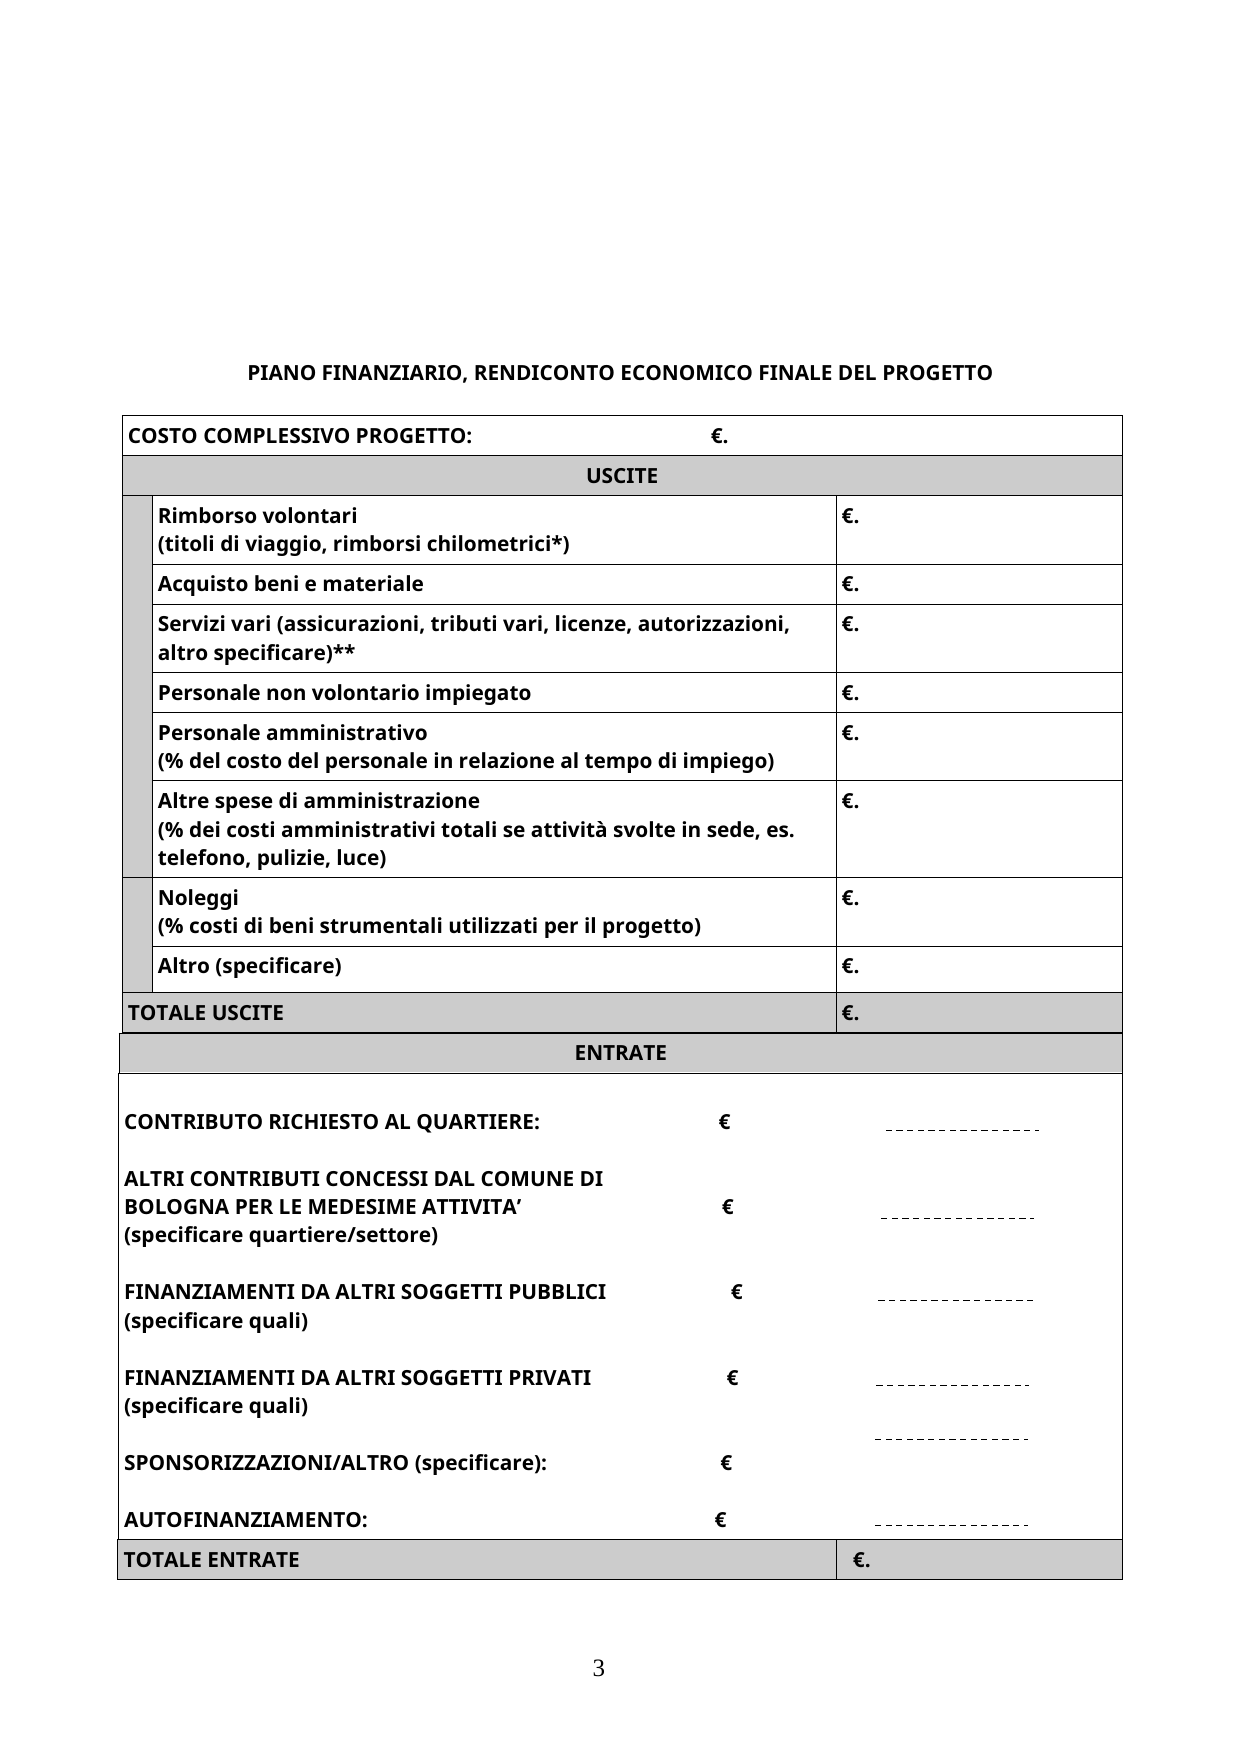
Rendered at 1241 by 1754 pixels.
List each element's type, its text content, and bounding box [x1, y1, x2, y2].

table_cell Personale amministrativo (% del costo del personale in relazione al tempo di impiego) [153, 713, 836, 780]
table_cell USCITE [123, 456, 1122, 495]
table_cell Personale non volontario impiegato [153, 673, 836, 712]
table_cell Rimborso volontari (titoli di viaggio, rimborsi chilometrici*) [153, 496, 836, 563]
table_cell [123, 496, 152, 877]
table_cell Acquisto beni e materiale [153, 565, 836, 603]
table_cell TOTALE USCITE [123, 993, 836, 1032]
table_header CONTRIBUTO RICHIESTO AL QUARTIERE: € ALTRI CONTRIBUTI CONCESSI DAL COMUNE DI BOLOGNA PER LE MEDESIME ATTIVITA’ € (specificare quartiere/settore) FINANZIAMENTI DA ALTRI SOGGETTI PUBBLICI € (specificare quali) FINANZIAMENTI DA ALTRI SOGGETTI PRIVATI € (specificare quali) SPONSORIZZAZIONI/ALTRO (specificare): € AUTOFINANZIAMENTO: € [119, 1074, 1122, 1539]
table_cell Altro (specificare) [153, 947, 836, 992]
table_cell [123, 878, 152, 992]
text PIANO FINANZIARIO, RENDICONTO ECONOMICO FINALE DEL PROGETTO [118, 358, 1122, 387]
table_cell €. [837, 496, 1122, 563]
table_cell €. [837, 993, 1122, 1032]
table_header COSTO COMPLESSIVO PROGETTO: €. [123, 416, 1122, 455]
table_header ENTRATE [120, 1034, 1122, 1072]
table_cell €. [837, 878, 1122, 946]
table_cell €. [837, 947, 1122, 992]
table_cell €. [837, 605, 1122, 672]
table_cell €. [837, 713, 1122, 780]
table_cell Servizi vari (assicurazioni, tributi vari, licenze, autorizzazioni, altro specificare)** [153, 605, 836, 672]
table_cell €. [837, 673, 1122, 712]
table_cell Noleggi (% costi di beni strumentali utilizzati per il progetto) [153, 878, 836, 946]
table_cell €. [837, 781, 1122, 877]
table_cell Altre spese di amministrazione (% dei costi amministrativi totali se attività svolte in sede, es. telefono, pulizie, luce) [153, 781, 836, 877]
table_header TOTALE ENTRATE [118, 1540, 836, 1579]
table_cell €. [837, 565, 1122, 603]
table_header €. [837, 1540, 1122, 1579]
